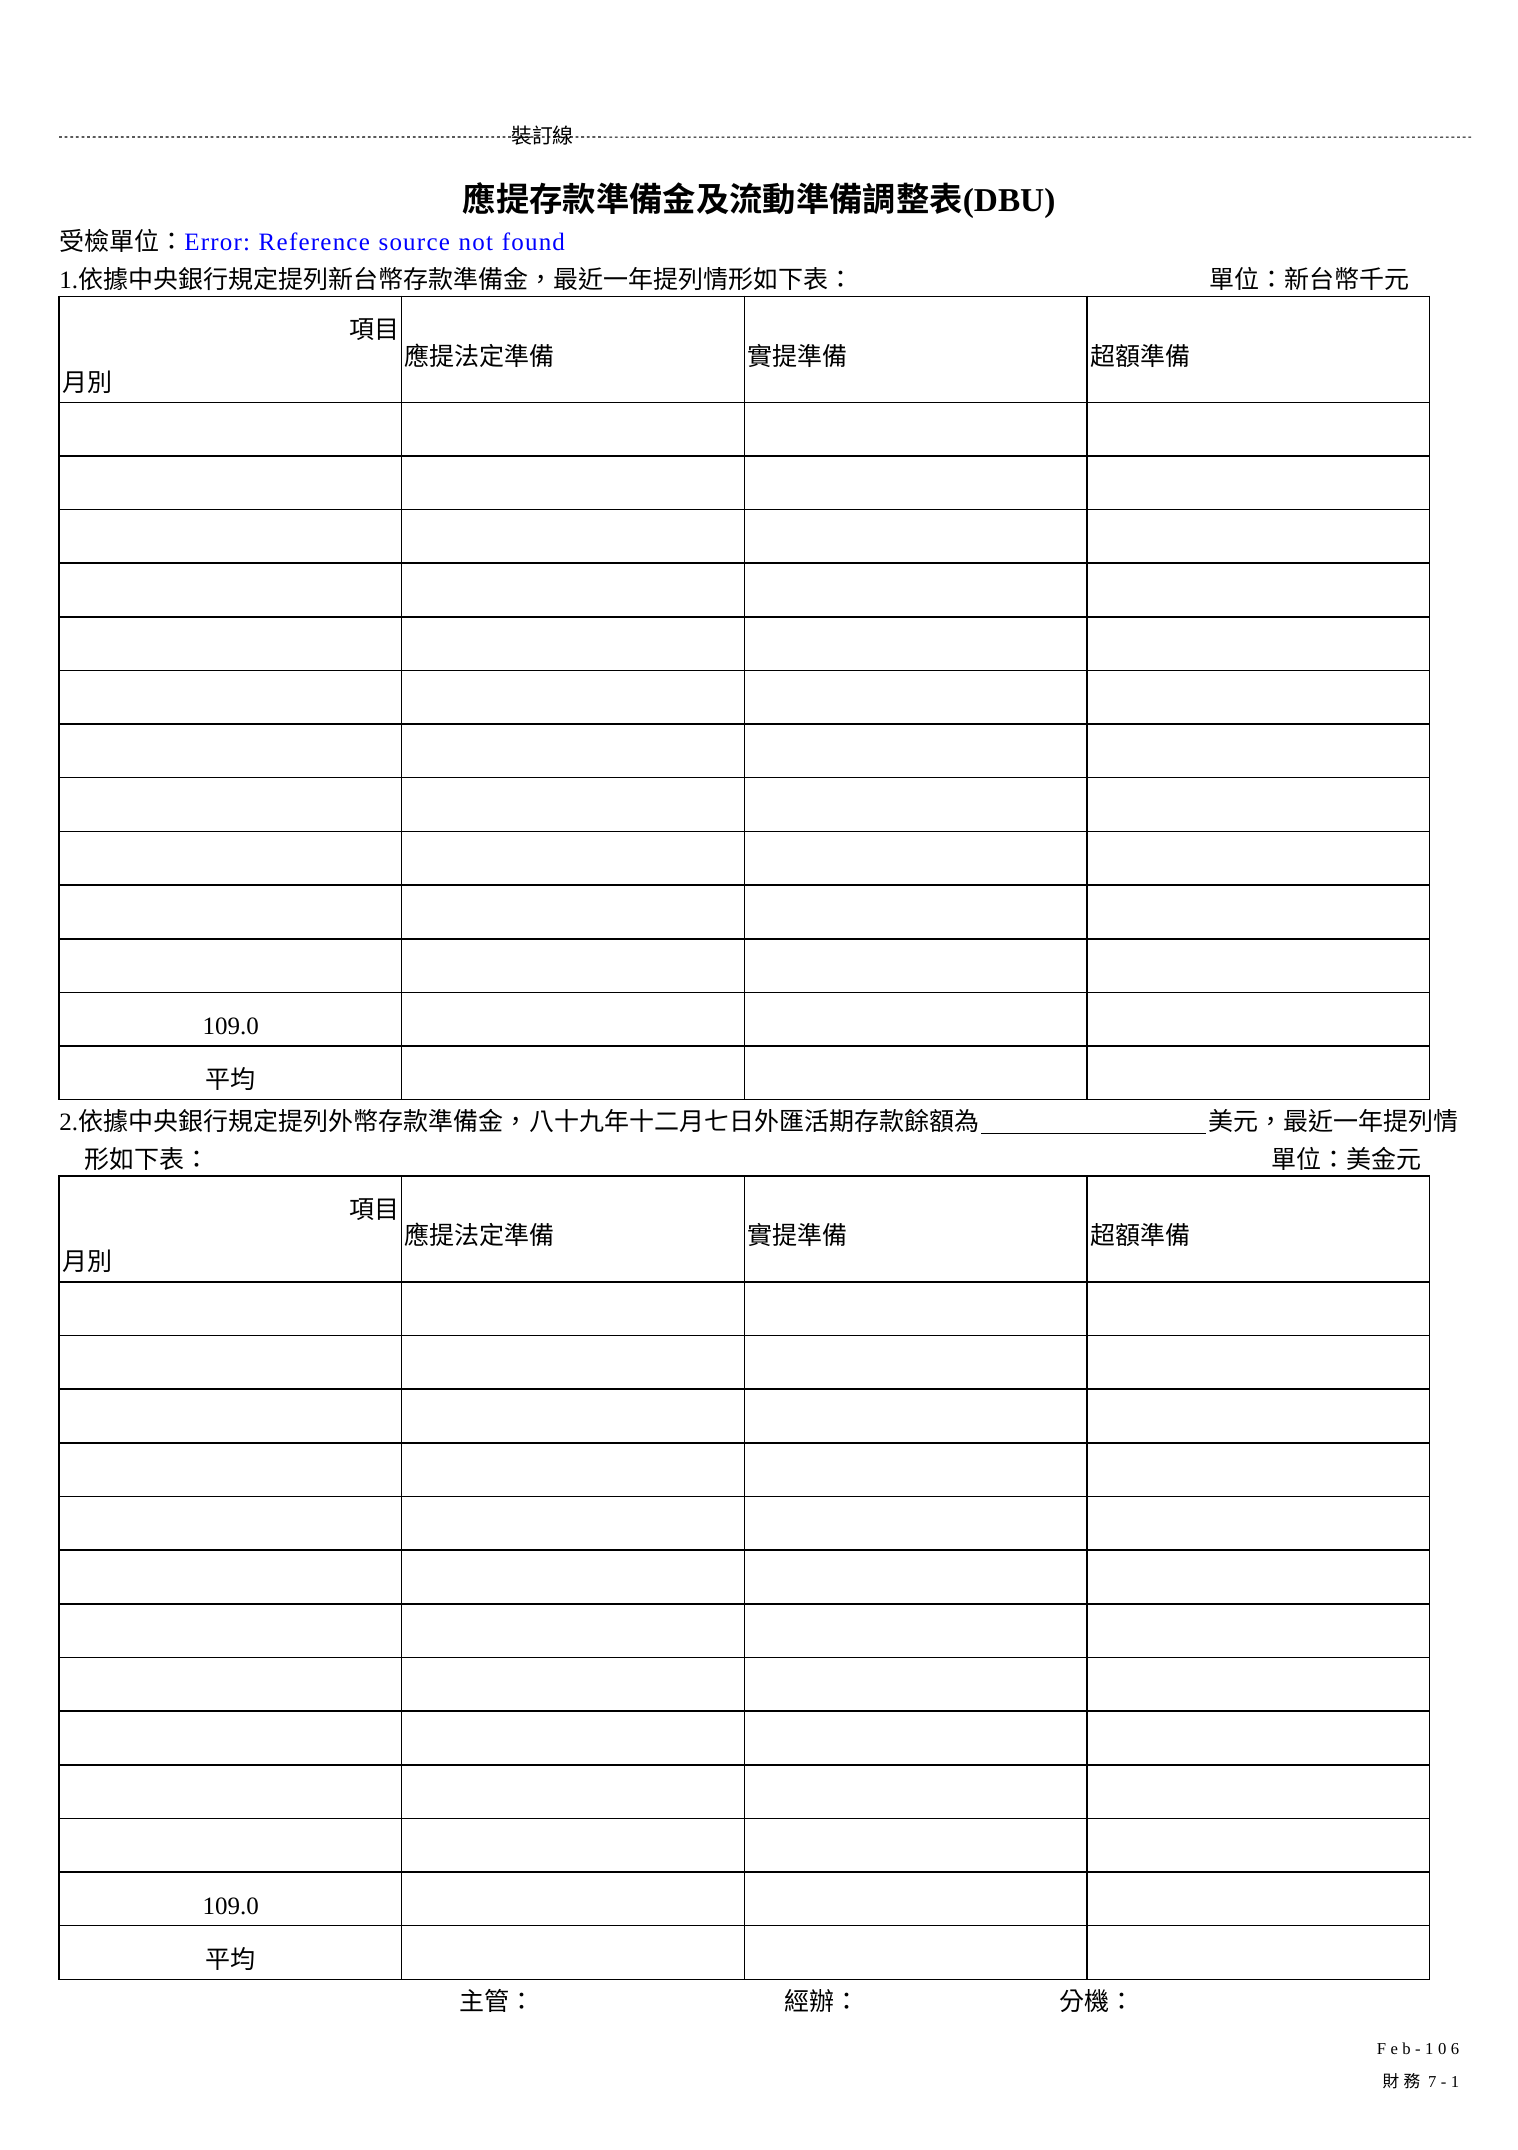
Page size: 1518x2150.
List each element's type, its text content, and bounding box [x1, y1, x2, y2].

table_cell [60, 403, 401, 455]
table_cell [1088, 1283, 1429, 1335]
table_cell [402, 1336, 744, 1388]
table_cell 平均 [60, 1926, 401, 1978]
table_cell [60, 940, 401, 991]
table_cell [745, 457, 1086, 509]
table_cell 109.0 [60, 1873, 401, 1925]
table_header 超額準備 [1088, 1177, 1429, 1281]
table_cell [402, 1444, 744, 1496]
table_cell [60, 1605, 401, 1657]
table_cell [60, 778, 401, 831]
table_cell [745, 886, 1086, 938]
table_header 應提法定準備 [402, 1177, 744, 1281]
table_cell [60, 510, 401, 562]
table_cell [1088, 1551, 1429, 1603]
table_cell [1088, 1047, 1429, 1099]
table_cell [402, 403, 744, 455]
table_cell [402, 1497, 744, 1549]
table_cell 109.0 [60, 993, 401, 1045]
table_cell [402, 725, 744, 777]
table_cell [60, 1766, 401, 1817]
table_cell [402, 1658, 744, 1710]
table_cell [745, 1047, 1086, 1099]
table_cell [1088, 778, 1429, 831]
table_cell [745, 1926, 1086, 1978]
table_header 應提法定準備 [402, 297, 744, 401]
table_cell [402, 1926, 744, 1978]
table_cell [1088, 1873, 1429, 1925]
text 2.依據中央銀行規定提列外幣存款準備金，八十九年十二月七日外匯活期存款餘額為 美元，最近一年提列情形如下表： 單位：美金元 [59, 1100, 1459, 1175]
table_cell [60, 1444, 401, 1496]
table_cell [745, 671, 1086, 723]
table_cell [1088, 510, 1429, 562]
table_cell [402, 564, 744, 616]
table_cell [1088, 1444, 1429, 1496]
table_cell [1088, 940, 1429, 991]
table_cell [745, 618, 1086, 669]
table_cell [60, 1497, 401, 1549]
table_cell [745, 1658, 1086, 1710]
text 受檢單位：○○銀行在臺分行 [59, 221, 1459, 258]
table_cell [402, 1551, 744, 1603]
table_cell [1088, 1712, 1429, 1764]
table_cell [1088, 1766, 1429, 1817]
table_cell [402, 1283, 744, 1335]
table_cell [60, 564, 401, 616]
table_cell [60, 725, 401, 777]
table_cell [60, 457, 401, 509]
table_cell [745, 1444, 1086, 1496]
table_cell [60, 1551, 401, 1603]
table_cell [1088, 725, 1429, 777]
table_cell [60, 1390, 401, 1442]
table_cell [60, 618, 401, 669]
table_cell [1088, 457, 1429, 509]
table_cell [402, 457, 744, 509]
table_cell [1088, 1605, 1429, 1657]
table_cell [402, 671, 744, 723]
table_cell [402, 618, 744, 669]
table_cell [745, 1819, 1086, 1871]
table_cell [745, 725, 1086, 777]
table_cell [60, 1819, 401, 1871]
table_cell [402, 778, 744, 831]
table_cell 平均 [60, 1047, 401, 1099]
table_cell [402, 1605, 744, 1657]
table_cell [745, 403, 1086, 455]
table_cell [60, 1336, 401, 1388]
table_header 超額準備 [1088, 297, 1429, 401]
table_cell [745, 1390, 1086, 1442]
table_cell [1088, 564, 1429, 616]
table_cell [60, 671, 401, 723]
table_cell [1088, 1819, 1429, 1871]
table_cell [1088, 1336, 1429, 1388]
table_cell [402, 1873, 744, 1925]
table_cell [745, 1712, 1086, 1764]
table_cell [402, 832, 744, 884]
table_cell [60, 1658, 401, 1710]
table_cell [745, 1551, 1086, 1603]
table_cell [402, 510, 744, 562]
table_cell [402, 1390, 744, 1442]
table_cell [745, 1873, 1086, 1925]
table_cell [60, 1283, 401, 1335]
table_cell [745, 564, 1086, 616]
table_header 項目 月別 [60, 1177, 401, 1281]
table_cell [745, 1497, 1086, 1549]
table_cell [745, 993, 1086, 1045]
table_cell [745, 778, 1086, 831]
table_cell [402, 1819, 744, 1871]
table_cell [60, 886, 401, 938]
table_cell [1088, 832, 1429, 884]
table_header 實提準備 [745, 297, 1086, 401]
text 應提存款準備金及流動準備調整表(DBU) [59, 172, 1459, 221]
table_cell [402, 940, 744, 991]
table_cell [1088, 886, 1429, 938]
table_cell [745, 510, 1086, 562]
table_cell [1088, 671, 1429, 723]
table_cell [745, 940, 1086, 991]
table_cell [402, 1712, 744, 1764]
table_cell [1088, 1497, 1429, 1549]
table_cell [745, 1605, 1086, 1657]
table_cell [1088, 1390, 1429, 1442]
table_cell [402, 886, 744, 938]
table_cell [1088, 993, 1429, 1045]
table_cell [1088, 1926, 1429, 1978]
table_cell [1088, 618, 1429, 669]
table_cell [402, 993, 744, 1045]
table_cell [745, 832, 1086, 884]
table_cell [1088, 1658, 1429, 1710]
table_cell [60, 832, 401, 884]
table_cell [745, 1283, 1086, 1335]
text 1.依據中央銀行規定提列新台幣存款準備金，最近一年提列情形如下表： 單位：新台幣千元 [59, 258, 1459, 296]
table_cell [745, 1336, 1086, 1388]
table_cell [745, 1766, 1086, 1817]
table_cell [402, 1047, 744, 1099]
table_header 實提準備 [745, 1177, 1086, 1281]
table_cell [60, 1712, 401, 1764]
table_cell [1088, 403, 1429, 455]
text 主管： 經辦： 分機： [135, 1980, 1459, 2017]
table_header 項目 月別 [60, 297, 401, 401]
table_cell [402, 1766, 744, 1817]
